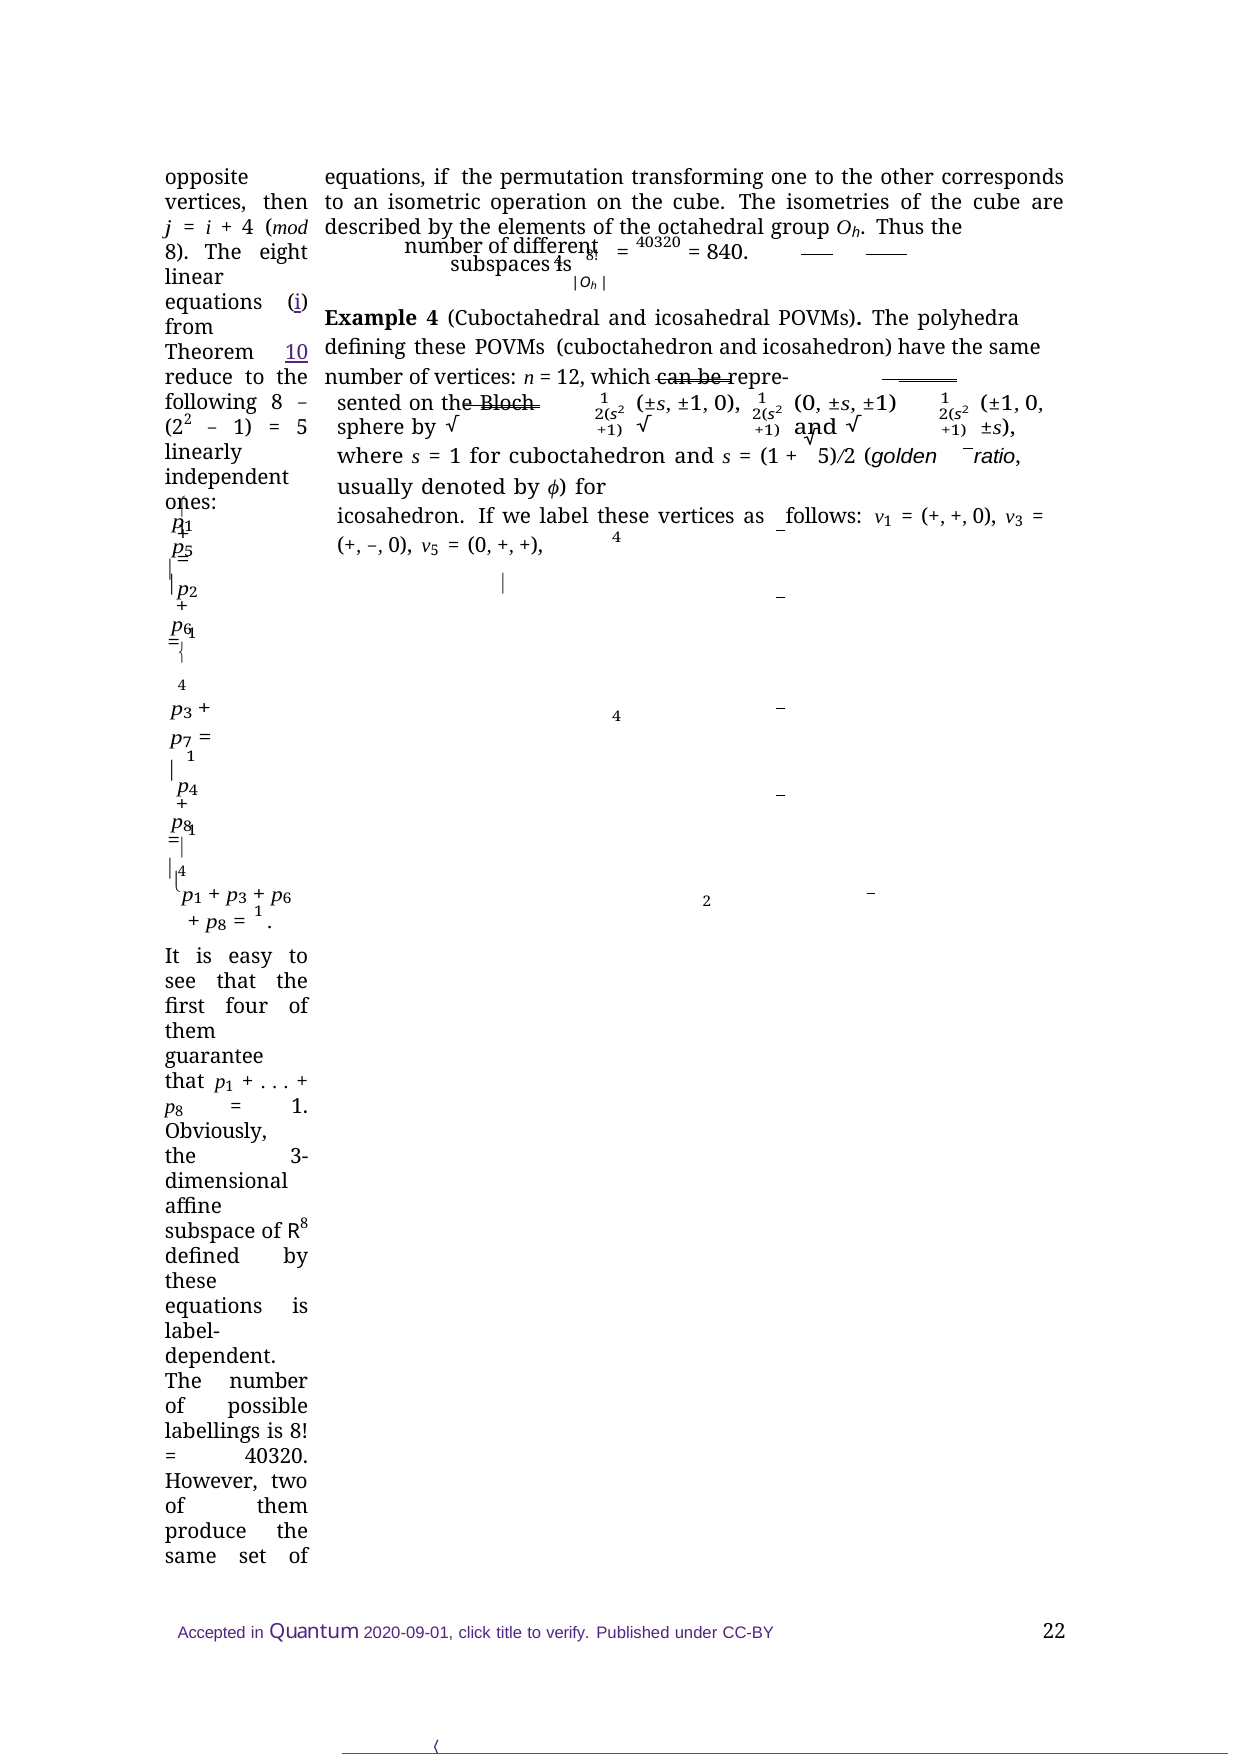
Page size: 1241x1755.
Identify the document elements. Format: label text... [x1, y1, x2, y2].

text 2 [702, 894, 710, 909]
text = 40320 = 840. [616, 239, 1076, 264]
text number of different subspaces is 8! [324, 239, 598, 275]
text (0, ±s, ±1) and √ [793, 391, 929, 439]
text Example 4 (Cuboctahedral and icosahedral POVMs). The polyhedra defining these POVMs (cuboctahedron and icosahedron) have the same number of vertices: n = 12, which can be repre- [324, 303, 1062, 390]
text icosahedron. If we label these vertices as follows: v1 = (+, +, 0), v3 = (+, −, 0), v5 = (0, +, +), [337, 501, 1076, 560]
text (±1, 0, ±s), [980, 391, 1076, 439]
text  [503, 585, 517, 594]
text  4 [164, 851, 199, 872]
text p4 + p8 = 1 [164, 778, 199, 851]
text  4 [164, 653, 199, 693]
text opposite vertices, then j = i + 4 (mod 8). The eight linear equations (i) from Theorem 10 reduce to the following 8 − (22 − 1) = 5 linearly independent ones: [164, 164, 308, 514]
text 2(s2 +1) [587, 407, 633, 438]
text 48 [559, 255, 570, 270]
text 1 [934, 391, 956, 407]
text |Oh | [324, 275, 608, 291]
text p3 + p7 = 1 [164, 693, 217, 778]
text 2(s2 +1) [932, 407, 977, 438]
text 4 [612, 531, 620, 538]
text p1 + p3 + p6 + p8 = 1 . [164, 879, 297, 934]
text p1 + p5 = [164, 519, 201, 569]
text 4 [612, 718, 620, 724]
text p2 + p6 = 1 [164, 580, 199, 653]
text where s = 1 for cuboctahedron and s = (1 + √5)/2 (golden ratio, usually denoted by ϕ) for [337, 439, 1076, 501]
text sented on the Bloch sphere by √ [337, 391, 585, 439]
text  1 [164, 514, 199, 519]
text (±s, ±1, 0), √ [636, 391, 743, 439]
text 2(s2 +1) [745, 407, 791, 438]
text It is easy to see that the first four of them guarantee that p1 + . . . + p8 = 1. Obviously, the 3-dimensional affine subspace of R8 defined by these equations is label-dependent. The number of possible labellings is 8! = 40320. However, two of them produce the same set of [164, 944, 308, 1569]
text equations, if the permutation transforming one to the other corresponds to an isometric operation on the cube. The isometries of the cube are described by the elements of the octahedral group Oh. Thus the [324, 164, 1064, 239]
text 4 [612, 539, 620, 546]
text 4 [612, 709, 620, 717]
